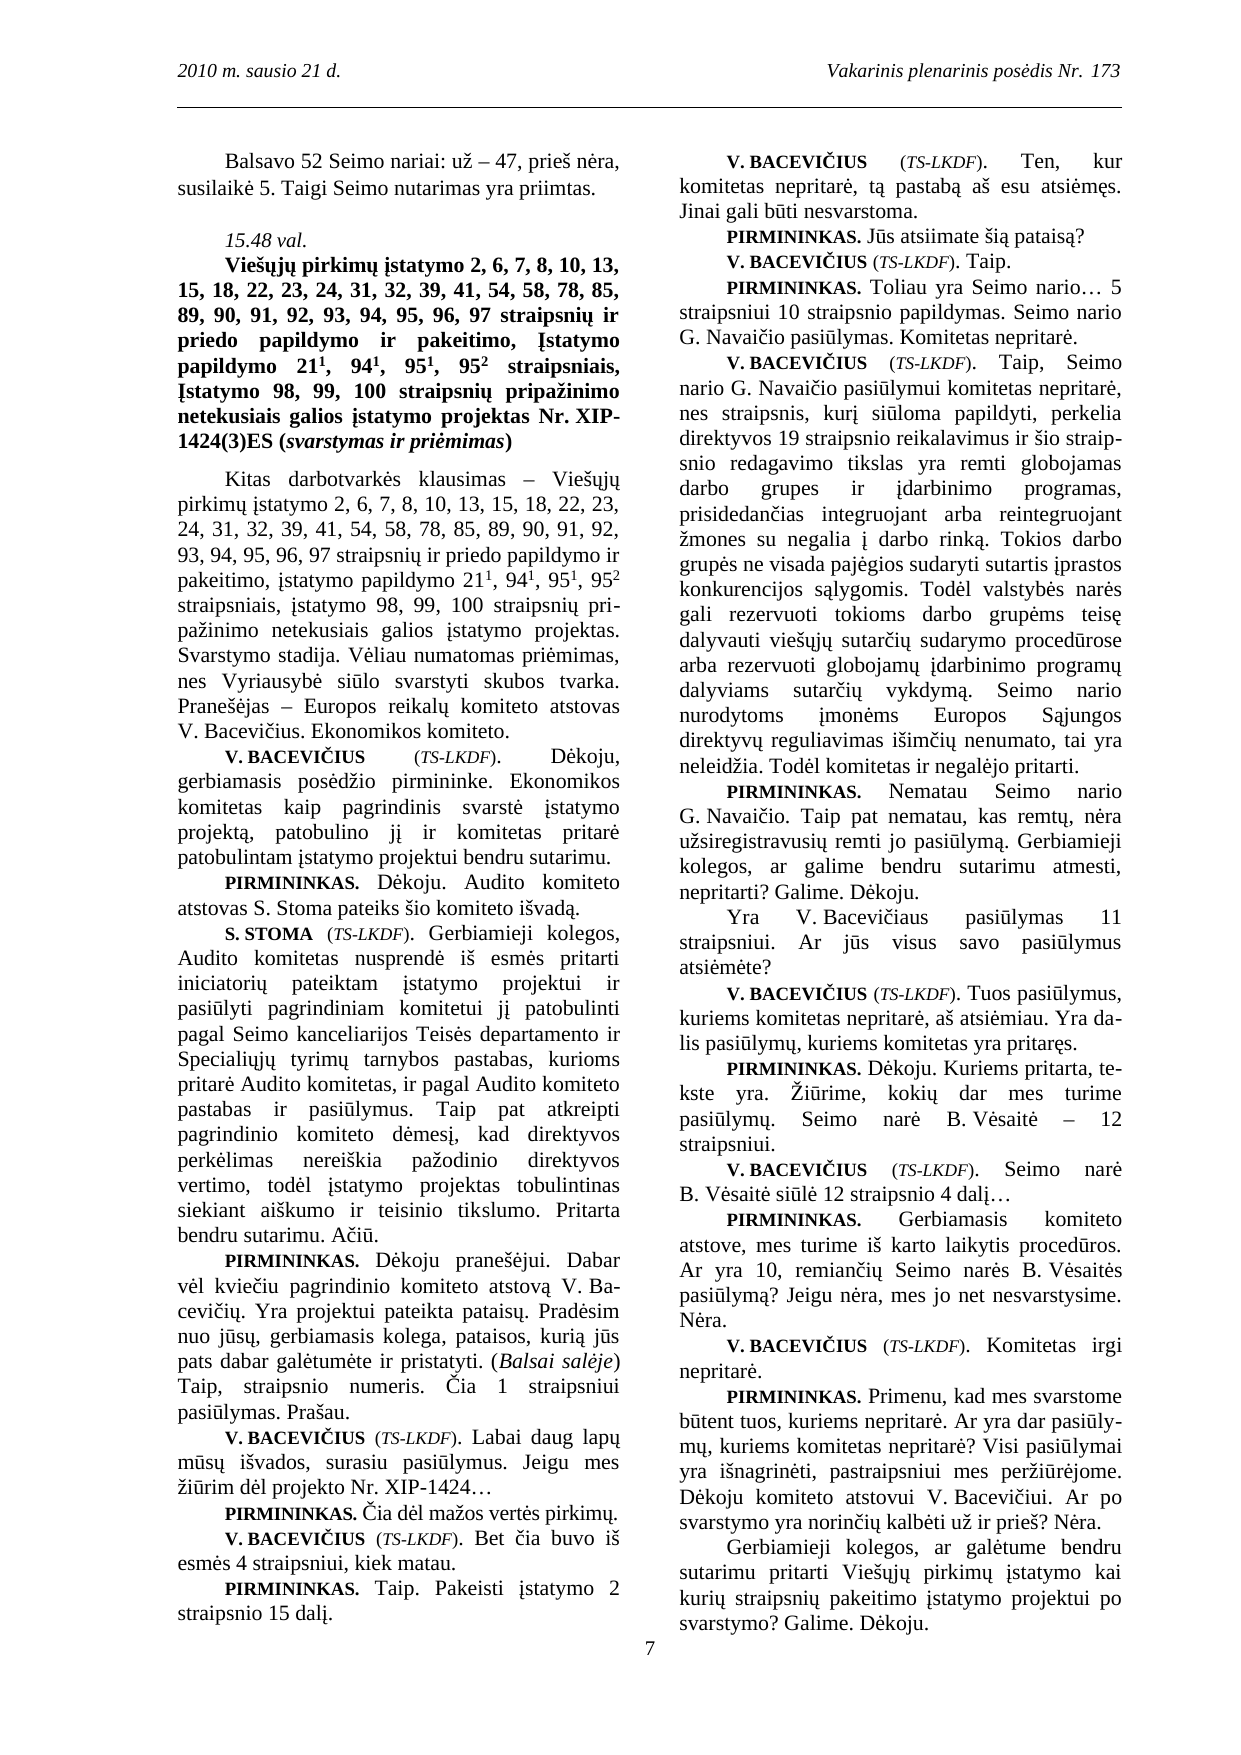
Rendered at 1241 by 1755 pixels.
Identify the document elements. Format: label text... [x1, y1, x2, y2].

text Kitas darbotvarkės klausimas – Viešųjų pirkimų įstatymo 2, 6, 7, 8, 10, 13, 15, 18, 22, 23, 24, 31, 32, 39, 41, 54, 58, 78, 85, 89, 90, 91, 92, 93, 94, 95, 96, 97 straipsnių ir priedo papildymo ir pakeitimo, įstatymo papildymo 211, 941, 951, 952 strai­psniais, įstatymo 98, 99, 100 straipsnių pri­­paži­nimo netekusiais galios įstatymo projektas. Svar­­stymo stadija. Vėliau numatomas priėmimas, nes Vyriausybė siūlo svarstyti skubos tvarka. Prane­šėjas – Europos reikalų komiteto atstovas V. Ba­cevičius. Ekonomikos komiteto. [177, 466, 620, 743]
text V. BACEVIČIUS (TS-LKDF). Ten, kur komitetas nepritarė, tą pastabą aš esu atsiėmęs. Jinai gali būti nesvarstoma. [679, 148, 1122, 223]
text Yra V. Bacevičiaus pasiūlymas 11 straipsniui. Ar jūs visus savo pasiūlymus atsiėmėte? [679, 904, 1122, 979]
text Gerbiamieji kolegos, ar galėtume bendru sutarimu pritarti Viešųjų pirkimų įstatymo kai kurių straipsnių pakeitimo įstatymo projektui po svarstymo? Galime. Dėkoju. [679, 1534, 1122, 1635]
text PIRMININKAS. Dėkoju pranešėjui. Dabar vėl kviečiu pagrindinio komiteto atstovą V. Ba­cevičių. Yra projektui pateikta pataisų. Pradėsim nuo jūsų, gerbiamasis kolega, pataisos, kurią jūs pats dabar galėtumėte ir pristatyti. (Balsai salėje) Taip, straipsnio numeris. Čia 1 straipsniui pasiūlymas. Prašau. [177, 1247, 620, 1424]
text V. BACEVIČIUS (TS-LKDF). Bet čia buvo iš es­mės 4 straipsniui, kiek matau. [177, 1525, 620, 1575]
text PIRMININKAS. Dėkoju. Audito komiteto atstovas S. Stoma pateiks šio komiteto išvadą. [177, 869, 620, 920]
text PIRMININKAS. Čia dėl mažos vertės pirkimų. [177, 1499, 620, 1525]
text PIRMININKAS. Dėkoju. Kuriems pritarta, te­kste yra. Žiūrime, kokių dar mes turime pasiūlymų. Seimo narė B. Vėsaitė – 12 straipsniui. [679, 1055, 1122, 1156]
text PIRMININKAS. Jūs atsiimate šią pataisą? [679, 223, 1122, 248]
text PIRMININKAS. Taip. Pakeisti įstatymo 2 strai­psnio 15 dalį. [177, 1575, 620, 1626]
text V. BACEVIČIUS (TS-LKDF). Komitetas irgi ne­pritarė. [679, 1332, 1122, 1383]
text PIRMININKAS. Toliau yra Seimo nario… 5 straipsniui 10 straipsnio papildymas. Seimo nario G. Navaičio pasiūlymas. Komitetas nepritarė. [679, 274, 1122, 349]
text 15.48 val. [224, 228, 620, 252]
text PIRMININKAS. Gerbiamasis komiteto atstove, mes turime iš karto laikytis procedūros. Ar yra 10, remiančių Seimo narės B. Vėsaitės pasiūlymą? Jeigu nėra, mes jo net nesvarstysime. Nėra. [679, 1206, 1122, 1332]
text PIRMININKAS. Nematau Seimo nario G. Na­vaičio. Taip pat nematau, kas remtų, nėra užsiregistravusių remti jo pasiūlymą. Gerbiamieji kolegos, ar galime bendru sutarimu atmesti, nepritarti? Galime. Dėkoju. [679, 778, 1122, 904]
text V. BACEVIČIUS (TS-LKDF). Labai daug lapų mūsų išvados, surasiu pasiūlymus. Jeigu mes žiūrim dėl projekto Nr. XIP-1424… [177, 1424, 620, 1499]
text V. BACEVIČIUS (TS-LKDF). Dėkoju, gerbiamasis posėdžio pirmininke. Ekonomikos komitetas kaip pagrindinis svarstė įstatymo projektą, patobulino jį ir komitetas pritarė patobulintam įstatymo projektui bendru sutarimu. [177, 743, 620, 869]
text PIRMININKAS. Primenu, kad mes svarstome būtent tuos, kuriems nepritarė. Ar yra dar pasiūly­mų, kuriems komitetas nepritarė? Visi pasiū­lymai yra išnagrinėti, pastraipsniui mes peržiū­rėjome. Dėkoju komiteto atstovui V. Bacevičiui. Ar po svar­stymo yra norinčių kalbėti už ir prieš? Nėra. [679, 1383, 1122, 1534]
text Viešųjų pirkimų įstatymo 2, 6, 7, 8, 10, 13, 15, 18, 22, 23, 24, 31, 32, 39, 41, 54, 58, 78, 85, 89, 90, 91, 92, 93, 94, 95, 96, 97 straipsnių ir priedo papildymo ir pakeitimo, Įstatymo papildymo 211, 941, 951, 952 straipsniais, Įstatymo 98, 99, 100 straipsnių pripažinimo netekusiais galios įstatymo projektas Nr. XIP-1424(3)ES (svarstymas ir priėmimas) [177, 252, 620, 453]
text V. BACEVIČIUS (TS-LKDF). Tuos pasiūlymus, kuriems komitetas nepritarė, aš atsiėmiau. Yra da­lis pasiūlymų, kuriems komitetas yra pritaręs. [679, 979, 1122, 1055]
text V. BACEVIČIUS (TS-LKDF). Taip. [679, 248, 1122, 274]
text V. BACEVIČIUS (TS-LKDF). Seimo narė B. Vė­saitė siūlė 12 straipsnio 4 dalį… [679, 1156, 1122, 1206]
text V. BACEVIČIUS (TS-LKDF). Taip, Seimo nario G. Navaičio pasiūlymui komitetas nepritarė, nes straipsnis, kurį siūloma papildyti, perkelia dire­ktyvos 19 straipsnio reikalavimus ir šio straip­s­nio redagavimo tikslas yra remti globojamas darbo grupes ir įdarbinimo programas, prisidedančias integruojant arba reintegruojant žmones su ne­ga­lia į darbo rinką. Tokios darbo grupės ne visada pa­jėgios sudaryti sutartis įprastos konkurencijos są­lygomis. Todėl valstybės narės gali rezervuoti tokioms darbo grupėms teisę dalyvauti viešųjų su­tarčių sudarymo procedūrose arba rezervuoti globojamų įdarbinimo programų dalyviams sutarčių vykdymą. Seimo nario nurodytoms įmonėms Europos Sąjungos direktyvų reguliavimas išimčių ne­numato, tai yra neleidžia. Todėl komitetas ir ne­galėjo pritarti. [679, 349, 1122, 778]
text Balsavo 52 Seimo nariai: už – 47, prieš nėra, susilaikė 5. Taigi Seimo nutarimas yra priimtas. [177, 148, 620, 201]
text S. STOMA (TS-LKDF). Gerbiamieji kolegos, Audito komitetas nusprendė iš esmės pritarti iniciatorių pateiktam įstatymo projektui ir pasiūlyti pagrindiniam komitetui jį patobulinti pagal Seimo kanceliarijos Teisės departamento ir Specialiųjų tyrimų tarnybos pastabas, kurioms pritarė Audito komitetas, ir pagal Audito komiteto pastabas ir pasiūlymus. Taip pat atkreipti pagrindinio komiteto dėmesį, kad direktyvos perkėlimas nereiškia pažodinio direktyvos vertimo, todėl įstatymo proje­ktas tobulintinas siekiant aiškumo ir teisinio tik­s­lumo. Pritarta bendru sutarimu. Ačiū. [177, 920, 620, 1247]
